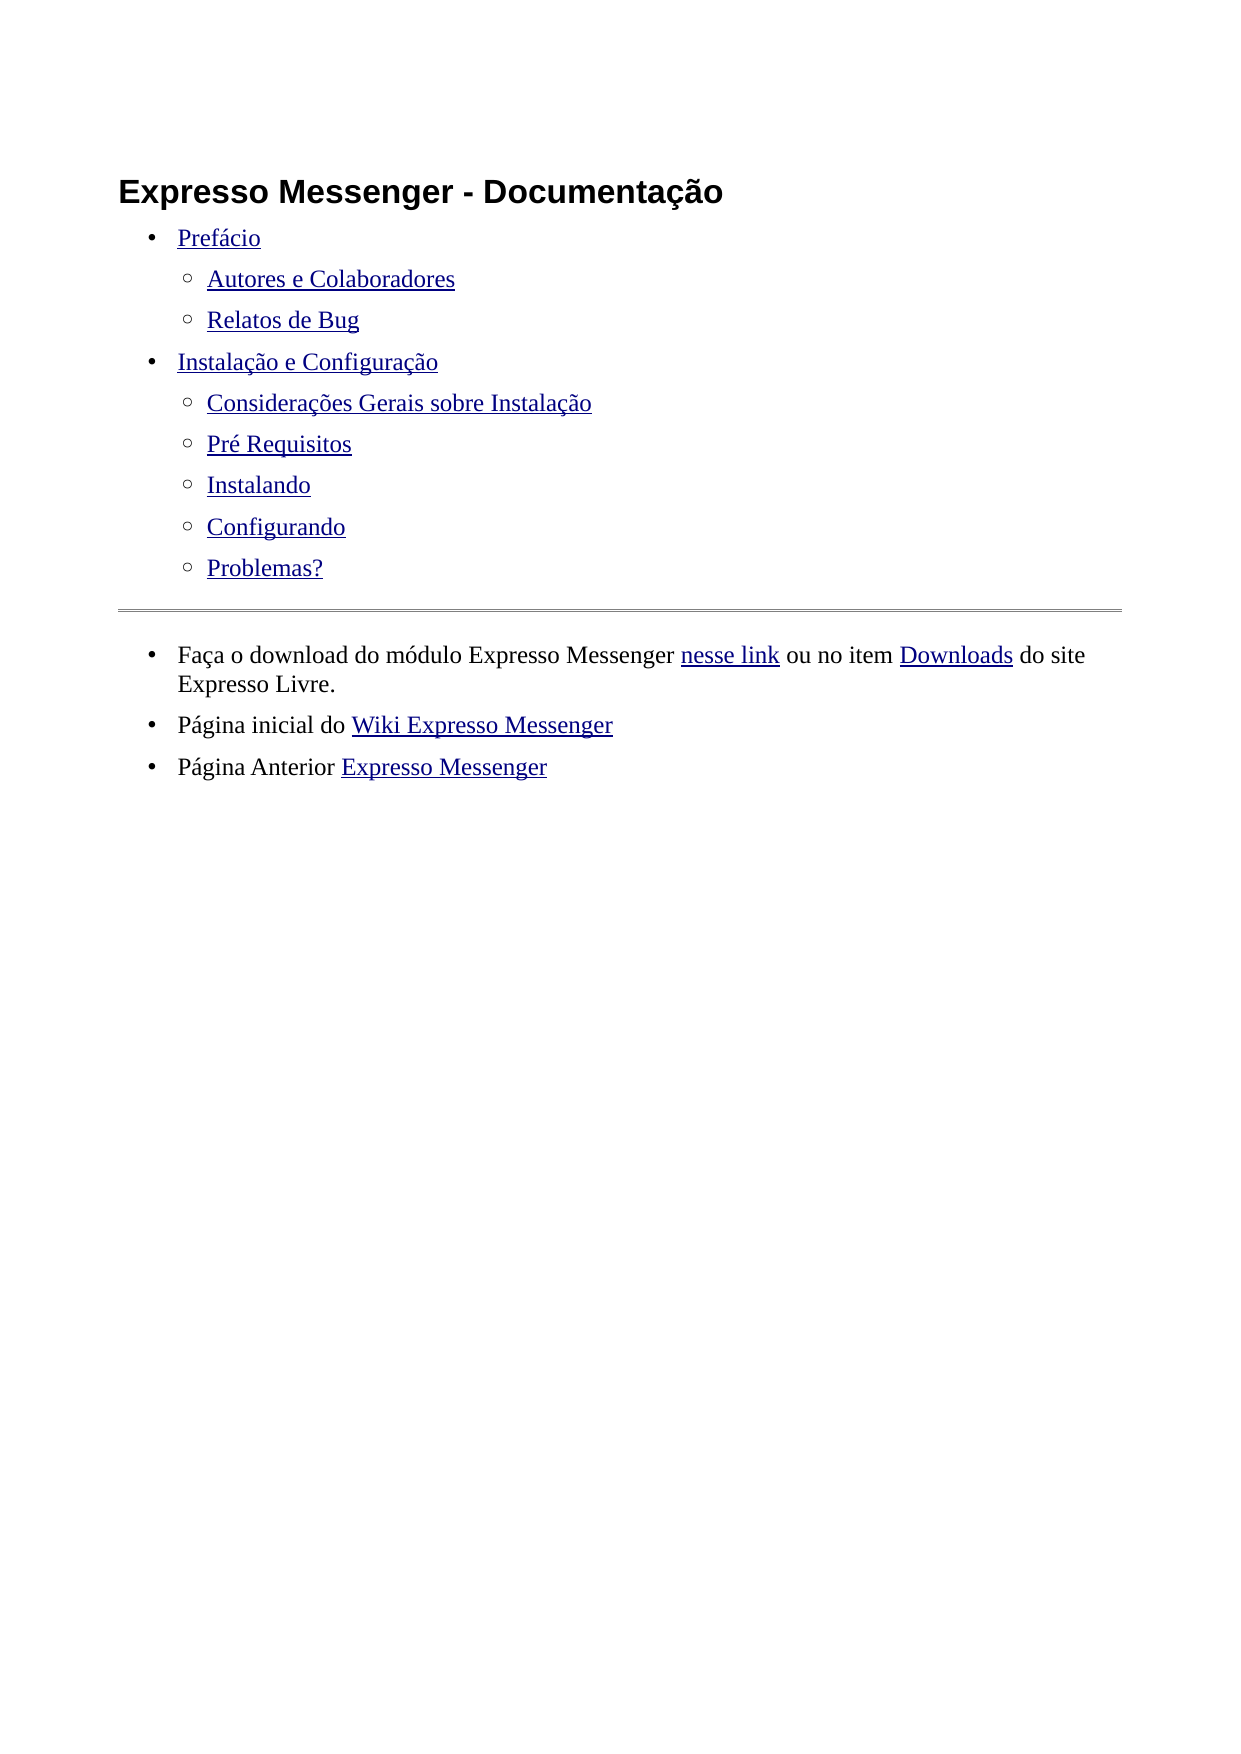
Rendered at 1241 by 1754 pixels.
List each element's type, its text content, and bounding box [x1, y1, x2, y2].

list Faça o download do módulo Expresso Messenger nesse link ou no item Downloads do site Expresso Livre. [148, 640, 1122, 698]
list Pré Requisitos [177, 429, 1122, 458]
list Página Anterior Expresso Messenger [148, 752, 1122, 780]
list Considerações Gerais sobre Instalação [177, 388, 1122, 417]
list Autores e Colaboradores [177, 264, 1122, 293]
subtitle Expresso Messenger - Documentação [118, 172, 1122, 211]
list Instalação e Configuração [148, 347, 1122, 376]
list Instalando [177, 471, 1122, 499]
list Página inicial do Wiki Expresso Messenger [148, 710, 1122, 739]
list Problemas? [177, 553, 1122, 582]
list Prefácio [148, 223, 1122, 252]
list Configurando [177, 512, 1122, 541]
list Relatos de Bug [177, 306, 1122, 334]
